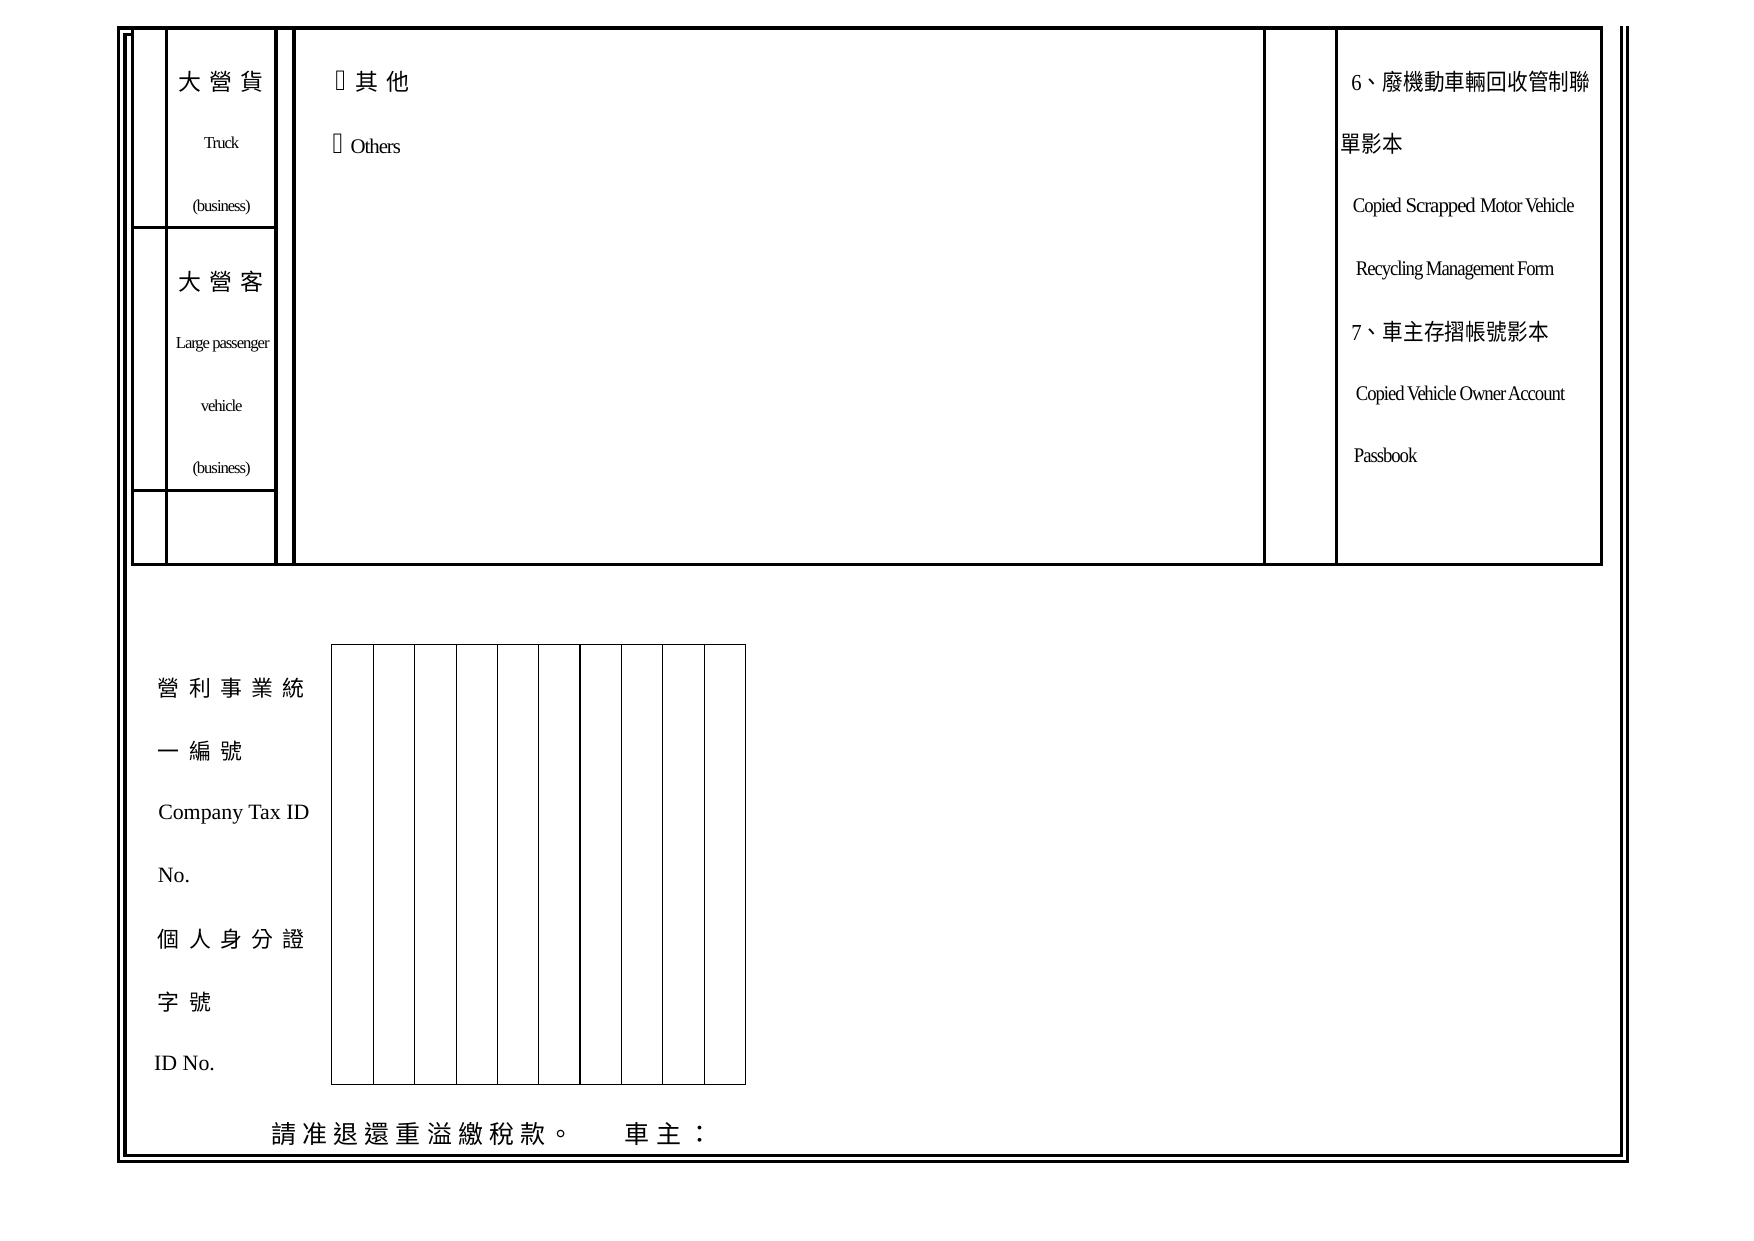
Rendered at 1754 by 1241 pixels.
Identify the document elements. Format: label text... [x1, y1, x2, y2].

table_cell 大營客 Large passenger vehicle (business) [168, 229, 274, 488]
table_header [332, 645, 373, 1084]
table_header [622, 645, 662, 1084]
table_header 營利事業統一編號 Company Tax ID No. [132, 644, 331, 895]
table_header [663, 645, 704, 1084]
table_cell 6、廢機動車輛回收管制聯單影本 Copied Scrapped Motor Vehicle Recycling Management Form 7、車主存摺帳號影本 Copied Vehicle Owner Account Passbook [1338, 30, 1600, 563]
table_header [374, 645, 414, 1084]
table_cell [278, 30, 292, 563]
table_cell 其他  Others  [296, 30, 1263, 563]
table_cell [1605, 26, 1620, 563]
table_cell 個人身分證字號 ID No. [132, 895, 331, 1084]
table_header [457, 645, 497, 1084]
table_cell [122, 30, 131, 1154]
table_cell 請准退還重溢繳稅款。 車主： A claim is hereby filed for tax refund due to overpayment. Vehicle Owner: □支票收件地址： 縣 鄉鎮 里 街 段 巷 弄 號 樓 室 市 市區 村 路 □ Please send checks to: ____ (Room No.), _____(F), ____ (No.), ____ (Aly.), ____ (Ln.), __(Sec.), ______ (Rd./St.), ____ (Vil.), ______ (Dist./Township/City), ______ (City/County) [132, 563, 1620, 1154]
table_header [581, 645, 621, 1084]
table_cell [134, 229, 165, 488]
table_cell [168, 492, 274, 563]
table_header [705, 645, 745, 1084]
table_cell [134, 30, 165, 226]
table_cell [1266, 30, 1335, 563]
table_header [498, 645, 538, 1084]
table_cell [134, 492, 165, 563]
table_cell [127, 36, 132, 1154]
table_header [539, 645, 579, 1084]
table_header [415, 645, 456, 1084]
table_cell 大營貨 Truck (business) [168, 30, 274, 226]
